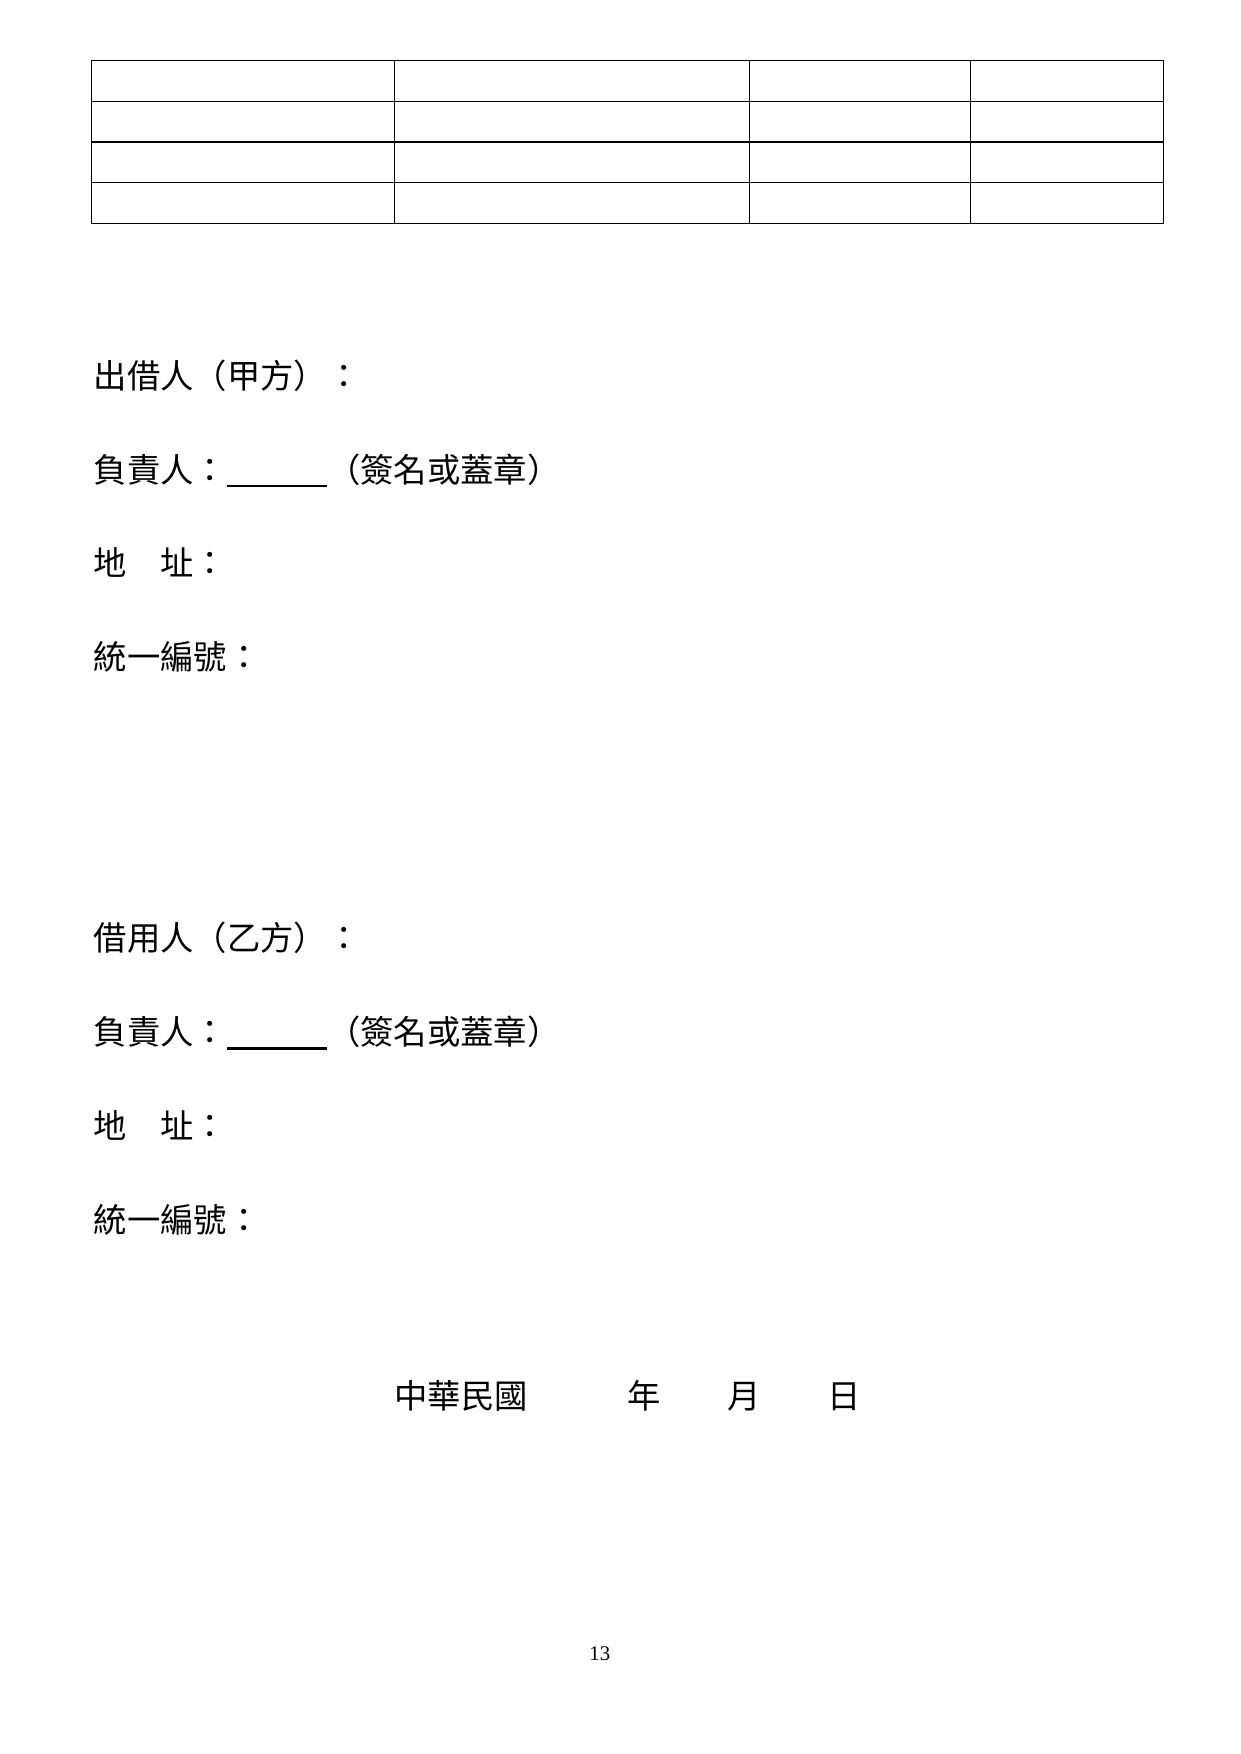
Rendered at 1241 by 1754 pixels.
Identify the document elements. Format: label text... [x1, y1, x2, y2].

table_cell [395, 143, 749, 182]
text 中華民國 年 月 日 [89, 1369, 1167, 1419]
table_cell [395, 102, 749, 141]
table_cell [92, 61, 394, 101]
text 借用人（乙方）： [94, 899, 1167, 974]
table_cell [971, 61, 1163, 101]
text 統一編號： [94, 618, 1167, 693]
table_cell [92, 102, 394, 141]
table_cell [92, 183, 394, 223]
table_cell [750, 143, 970, 182]
table_cell [971, 183, 1163, 223]
table_cell [971, 102, 1163, 141]
text 地 址： [94, 1086, 1167, 1161]
text 統一編號： [94, 1180, 1167, 1255]
table_cell [971, 143, 1163, 182]
text 負責人： （簽名或蓋章） [94, 430, 1167, 505]
text 負責人： （簽名或蓋章） [94, 993, 1167, 1068]
table_cell [750, 61, 970, 101]
table_cell [92, 143, 394, 182]
table_cell [750, 183, 970, 223]
table_cell [395, 61, 749, 101]
text 出借人（甲方）： [94, 336, 1167, 411]
table_cell [395, 183, 749, 223]
text 地 址： [94, 524, 1167, 599]
table_cell [750, 102, 970, 141]
